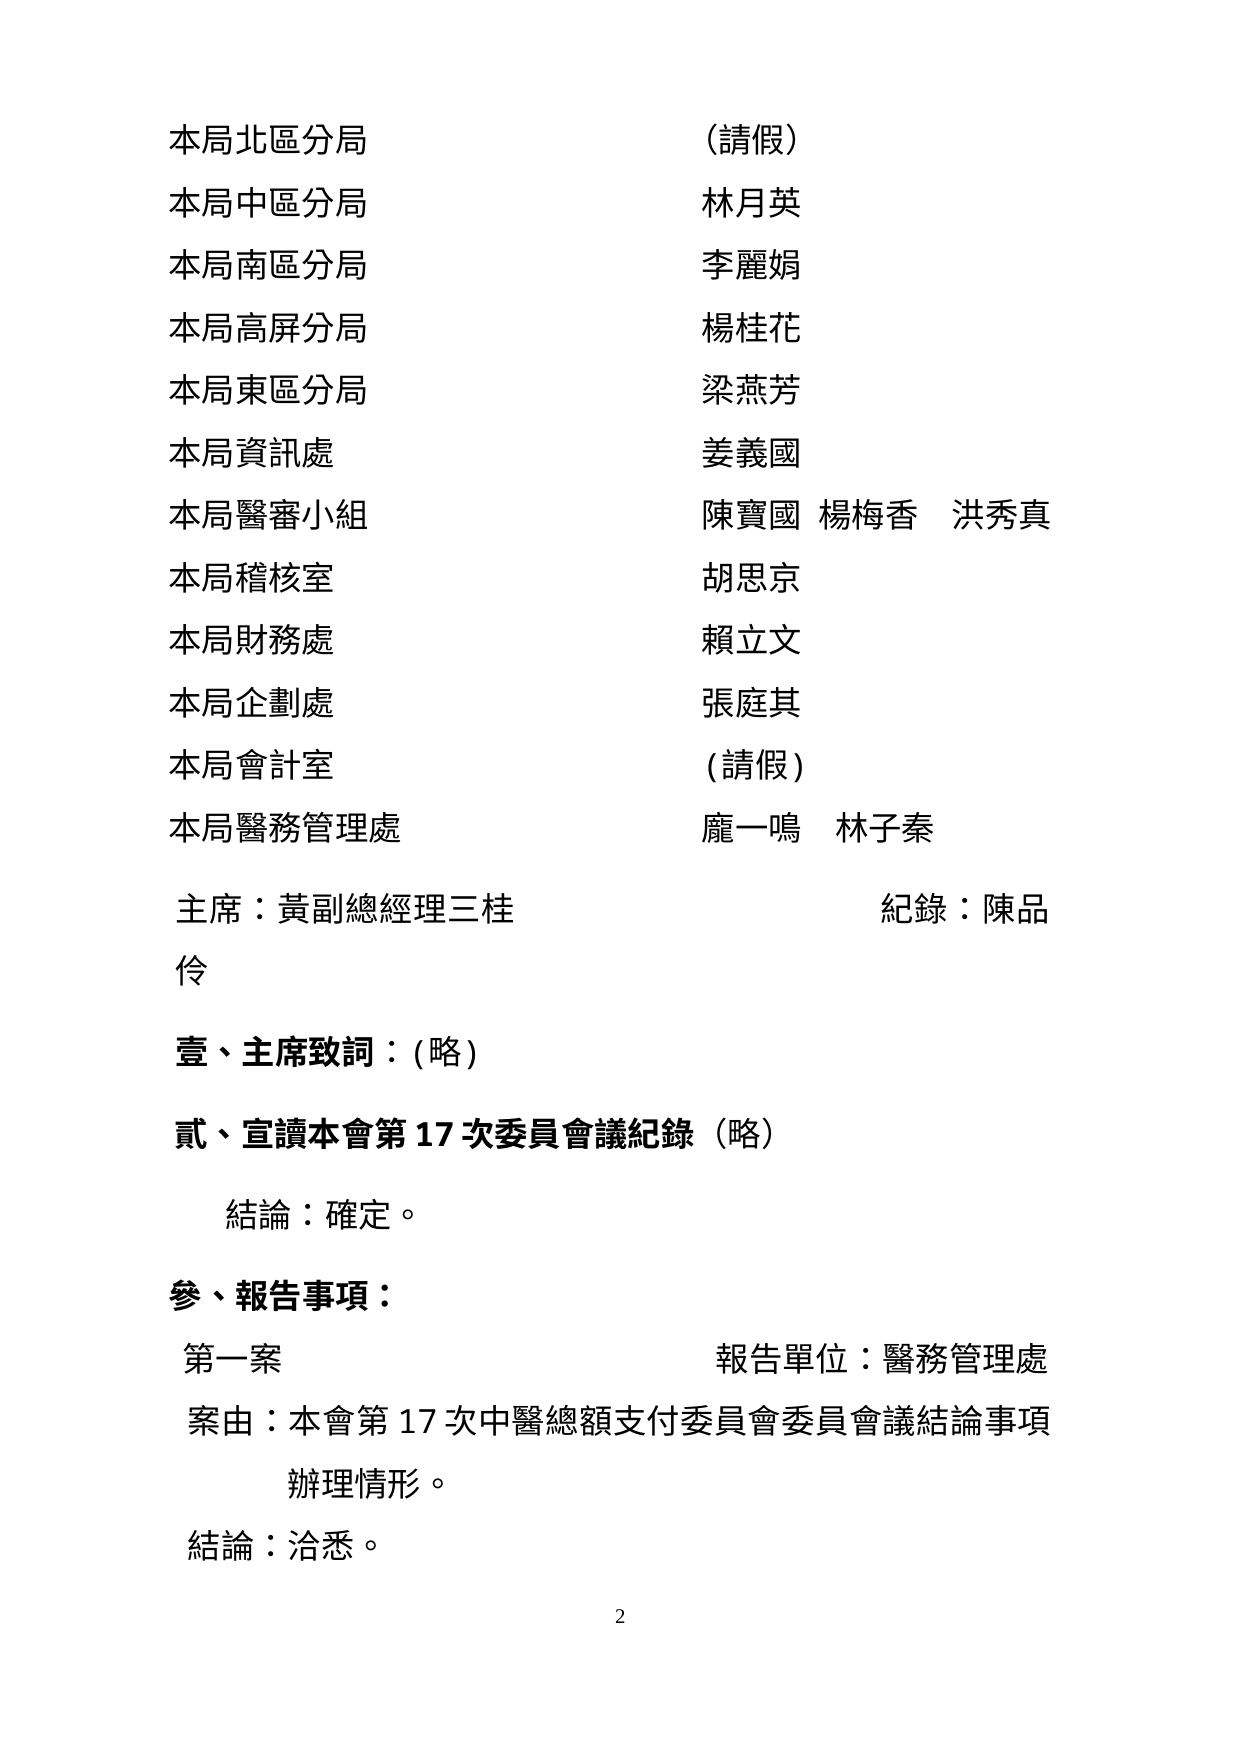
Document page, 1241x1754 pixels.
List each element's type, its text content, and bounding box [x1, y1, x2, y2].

text 結論：確定。 [225, 1171, 1053, 1234]
table_cell 本局資訊處 姜義國 [165, 409, 1140, 471]
table_cell 本局稽核室 胡思京 [165, 534, 1140, 596]
text 主席：黃副總經理三桂 紀錄：陳品伶 [175, 865, 1053, 990]
text 第一案 報告單位：醫務管理處 [182, 1315, 1053, 1377]
table_cell 本局南區分局 李麗娟 [165, 221, 1140, 284]
table_cell 本局中區分局 林月英 [165, 159, 1140, 221]
table_cell 本局東區分局 梁燕芳 [165, 346, 1140, 409]
text 貳、宣讀本會第17次委員會議紀錄（略） [107, 1090, 1053, 1152]
text 案由：本會第17次中醫總額支付委員會委員會議結論事項辦理情形。 [187, 1377, 1053, 1502]
table_cell 本局財務處 賴立文 [165, 596, 1140, 659]
table_cell 本局企劃處 張庭其 [165, 659, 1140, 721]
table_cell 本局醫審小組 陳寶國 楊梅香 洪秀真 [165, 471, 1140, 534]
table_cell 本局北區分局 （請假） [165, 96, 1140, 159]
text 結論：洽悉。 [187, 1502, 1053, 1565]
text 參、報告事項： [169, 1252, 1053, 1315]
table_cell 本局會計室 (請假) [165, 721, 1140, 784]
table_cell 本局高屏分局 楊桂花 [165, 284, 1140, 346]
text 壹、主席致詞：(略) [175, 1009, 1053, 1071]
table_cell 本局醫務管理處 龐一鳴 林子秦 [165, 784, 1140, 846]
